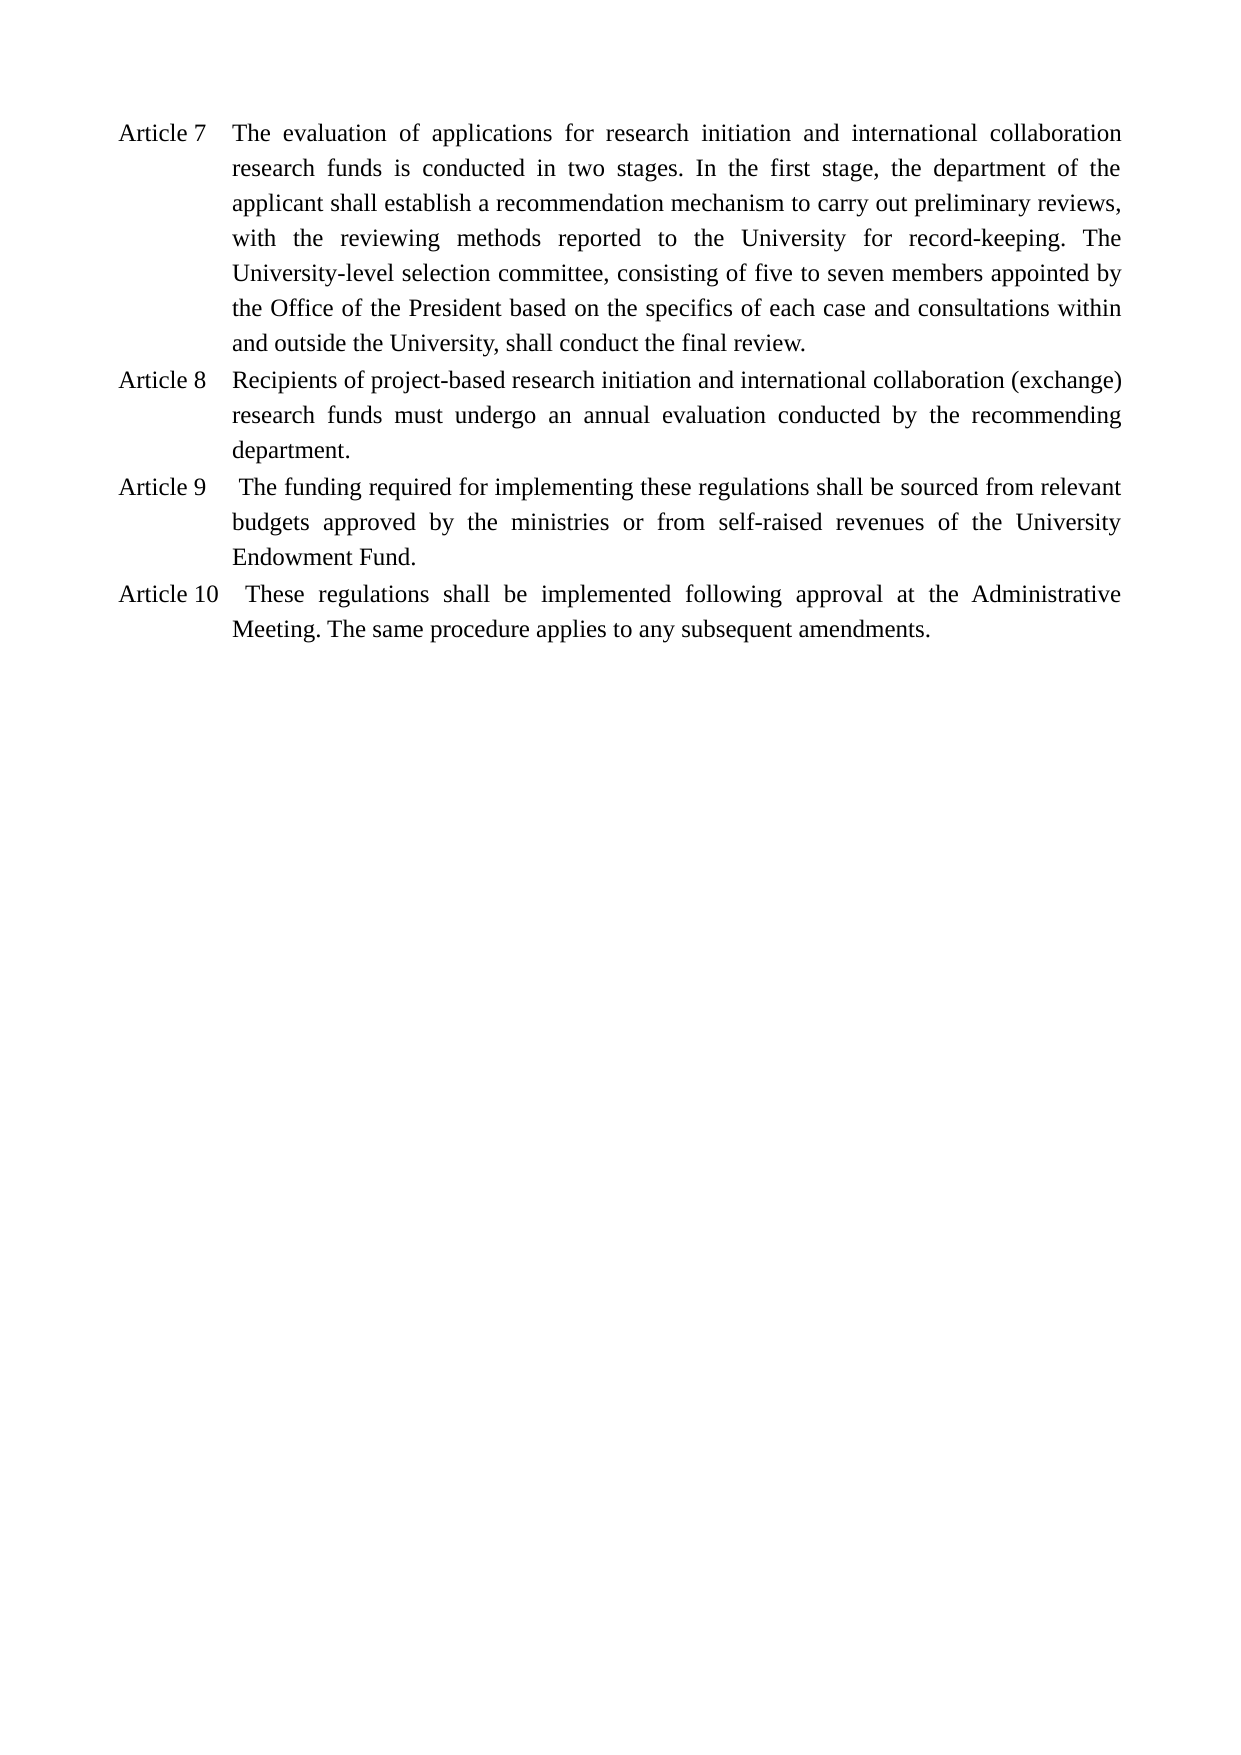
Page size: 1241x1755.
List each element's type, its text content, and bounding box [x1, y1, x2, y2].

text Article 9 The funding required for implementing these regulations shall be sourced from relevant budgets approved by the ministries or from self-raised revenues of the University Endowment Fund. [118, 472, 1123, 571]
text Article 8 Recipients of project-based research initiation and international collaboration (exchange) research funds must undergo an annual evaluation conducted by the recommending department. [118, 365, 1123, 464]
text Article 10 These regulations shall be implemented following approval at the Administrative Meeting. The same procedure applies to any subsequent amendments. [118, 579, 1123, 642]
text Article 7 The evaluation of applications for research initiation and international collaboration research funds is conducted in two stages. In the first stage, the department of the applicant shall establish a recommendation mechanism to carry out preliminary reviews, with the reviewing methods reported to the University for record-keeping. The University-level selection committee, consisting of five to seven members appointed by the Office of the President based on the specifics of each case and consultations within and outside the University, shall conduct the final review. [118, 118, 1123, 357]
